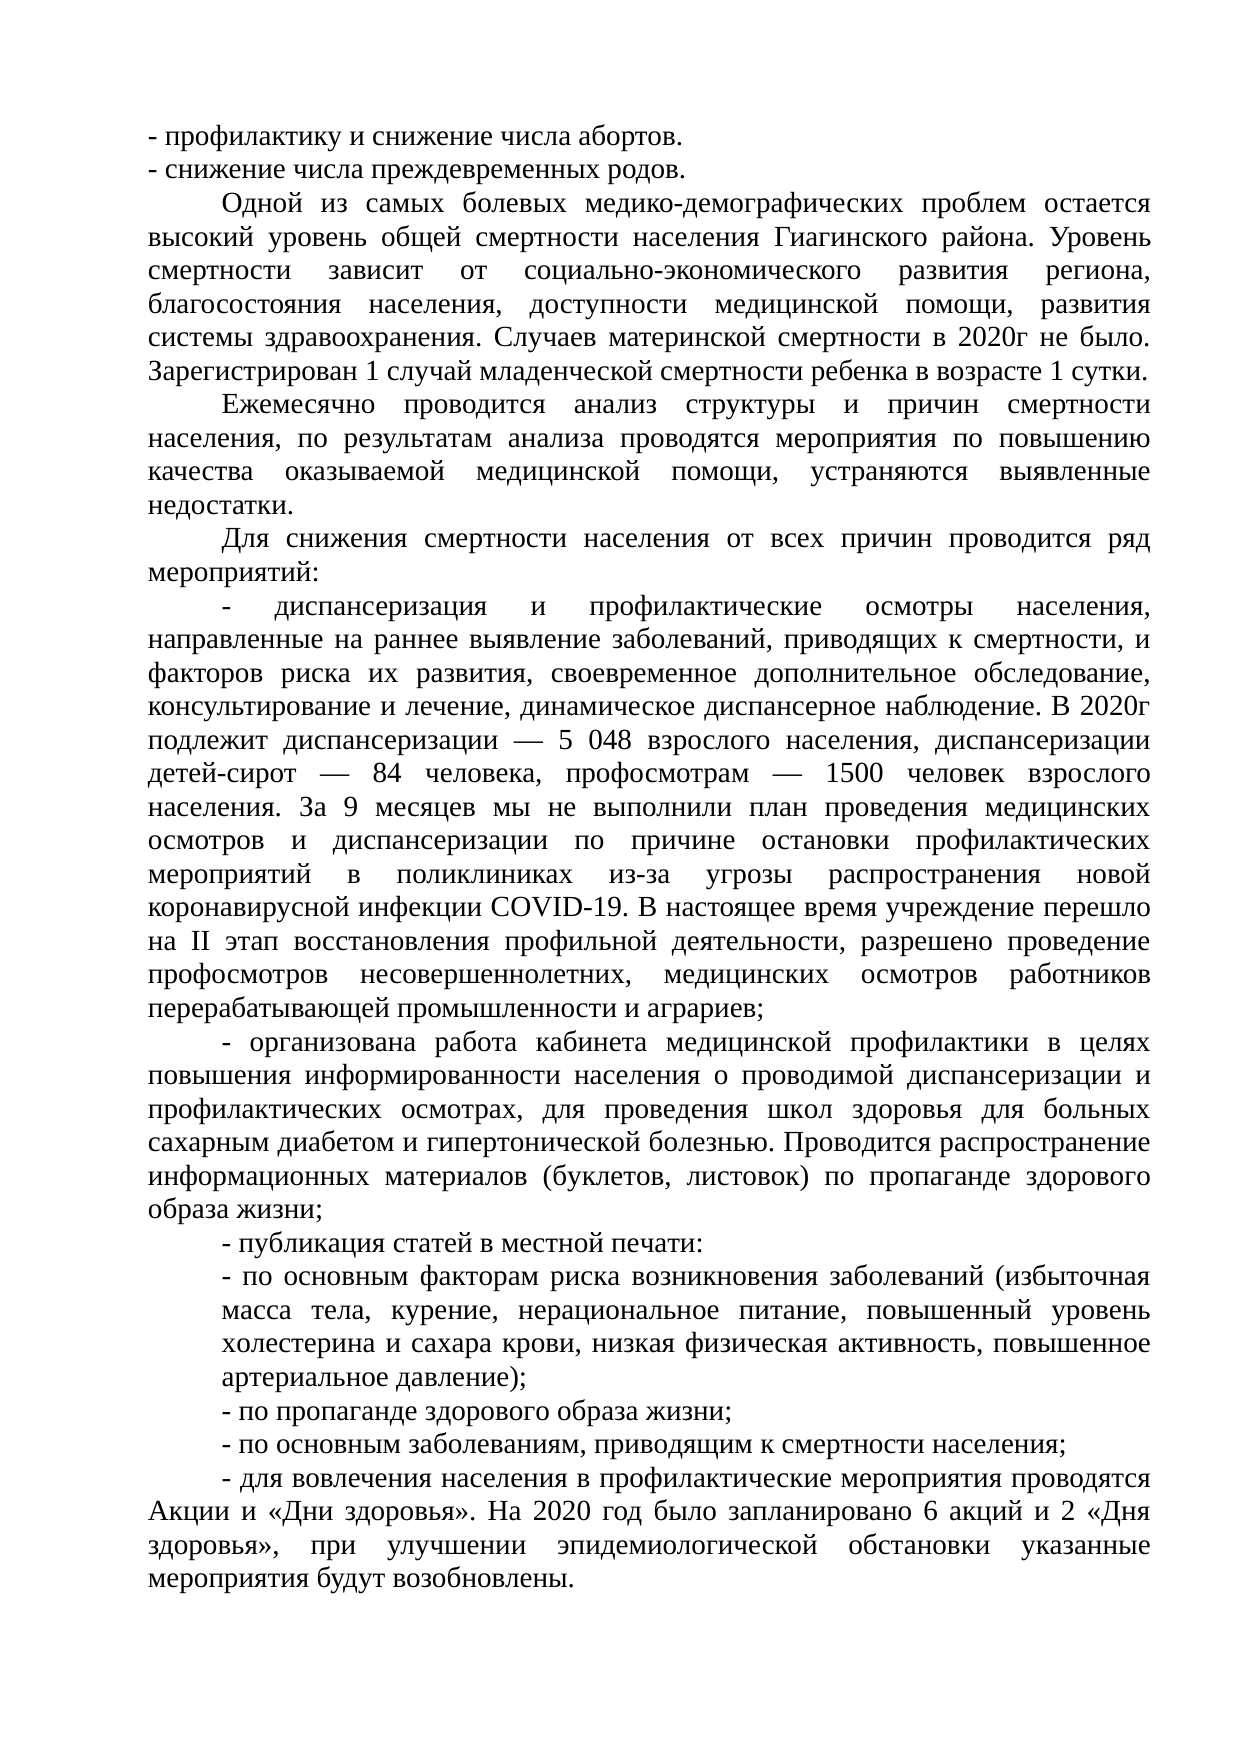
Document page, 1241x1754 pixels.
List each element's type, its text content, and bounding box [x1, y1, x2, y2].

text Одной из самых болевых медико-демографических проблем остается высокий уровень общей смертности населения Гиагинского района. Уровень смертности зависит от социально-экономического развития региона, благосостояния населения, доступности медицинской помощи, развития системы здравоохранения. Случаев материнской смертности в 2020г не было. Зарегистрирован 1 случай младенческой смертности ребенка в возрасте 1 сутки. [148, 185, 1152, 386]
text Для снижения смертности населения от всех причин проводится ряд мероприятий: [148, 521, 1152, 588]
text - по основным факторам риска возникновения заболеваний (избыточная масса тела, курение, нерациональное питание, повышенный уровень холестерина и сахара крови, низкая физическая активность, повышенное артериальное давление); [221, 1258, 1152, 1393]
text - организована работа кабинета медицинской профилактики в целях повышения информированности населения о проводимой диспансеризации и профилактических осмотрах, для проведения школ здоровья для больных сахарным диабетом и гипертонической болезнью. Проводится распространение информационных материалов (буклетов, листовок) по пропаганде здорового образа жизни; [148, 1024, 1152, 1225]
text - профилактику и снижение числа абортов. [148, 118, 1152, 152]
text - по основным заболеваниям, приводящим к смертности населения; [221, 1426, 1152, 1460]
text - диспансеризация и профилактические осмотры населения, направленные на раннее выявление заболеваний, приводящих к смертности, и факторов риска их развития, своевременное дополнительное обследование, консультирование и лечение, динамическое диспансерное наблюдение. В 2020г подлежит диспансеризации — 5 048 взрослого населения, диспансеризации детей-сирот — 84 человека, профосмотрам — 1500 человек взрослого населения. За 9 месяцев мы не выполнили план проведения медицинских осмотров и диспансеризации по причине остановки профилактических мероприятий в поликлиниках из-за угрозы распространения новой коронавирусной инфекции CОVID-19. В настоящее время учреждение перешло на II этап восстановления профильной деятельности, разрешено проведение профосмотров несовершеннолетних, медицинских осмотров работников перерабатывающей промышленности и аграриев; [148, 588, 1152, 1024]
text - по пропаганде здорового образа жизни; [221, 1393, 1152, 1426]
text - публикация статей в местной печати: [148, 1225, 1152, 1258]
text - для вовлечения населения в профилактические мероприятия проводятся Акции и «Дни здоровья». На 2020 год было запланировано 6 акций и 2 «Дня здоровья», при улучшении эпидемиологической обстановки указанные мероприятия будут возобновлены. [148, 1460, 1152, 1594]
text - снижение числа преждевременных родов. [148, 152, 1152, 185]
text Ежемесячно проводится анализ структуры и причин смертности населения, по результатам анализа проводятся мероприятия по повышению качества оказываемой медицинской помощи, устраняются выявленные недостатки. [148, 386, 1152, 521]
